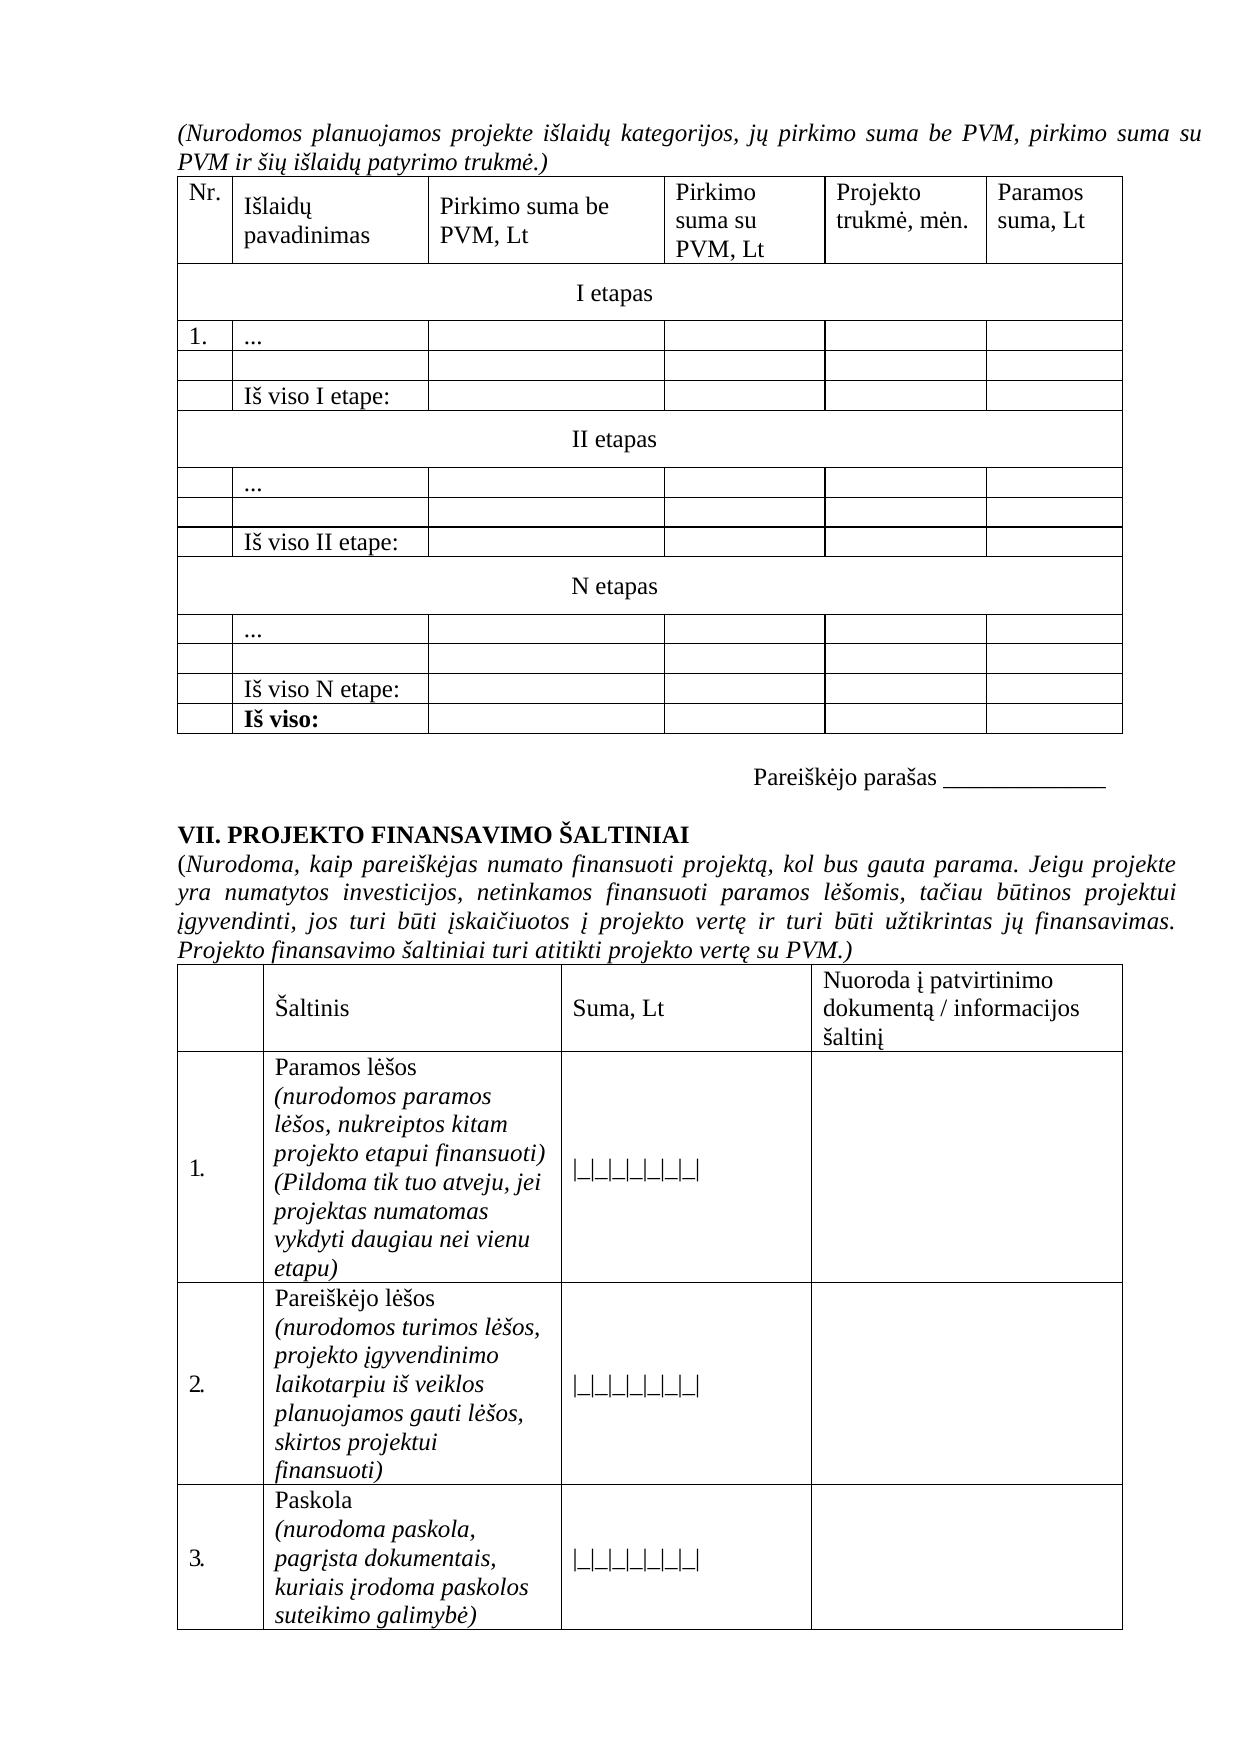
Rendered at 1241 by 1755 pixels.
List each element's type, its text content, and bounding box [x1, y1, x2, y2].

text (Nurodomos planuojamos projekte išlaidų kategorijos, jų pirkimo suma be PVM, pirkimo suma su PVM ir šių išlaidų patyrimo trukmė.) [177, 118, 1206, 176]
table_cell [665, 704, 824, 733]
table_cell [178, 557, 232, 613]
table_header Pirkimo suma su PVM, Lt [665, 177, 824, 263]
table_cell [987, 321, 1122, 350]
text Pareiškėjo parašas _____________ [177, 762, 1181, 791]
table_cell [233, 351, 428, 380]
table_cell [429, 468, 664, 497]
table_cell [812, 1485, 1122, 1629]
table_cell [178, 498, 232, 526]
table_header Nuoroda į patvirtinimo dokumentą / informacijos šaltinį [812, 965, 1122, 1051]
table_header Pirkimo suma be PVM, Lt [429, 177, 664, 263]
table_cell [665, 674, 824, 703]
table_cell [987, 498, 1122, 526]
table_cell [665, 468, 824, 497]
table_cell [812, 1283, 1122, 1484]
table_cell [987, 704, 1122, 733]
table_cell [987, 674, 1122, 703]
table_cell I etapas [428, 264, 800, 320]
table_cell [826, 615, 986, 643]
table_cell 3. [178, 1485, 263, 1629]
table_cell [986, 411, 1122, 467]
table_cell ... [233, 615, 428, 643]
table_header Išlaidų pavadinimas [233, 177, 428, 263]
table_cell Iš viso: [233, 704, 428, 733]
table_cell [665, 321, 824, 350]
table_cell Iš viso II etape: [233, 528, 428, 556]
table_cell [178, 351, 232, 380]
table_cell [826, 704, 986, 733]
table_cell [826, 498, 986, 526]
table_cell [233, 498, 428, 526]
table_cell [800, 557, 825, 613]
table_header Suma, Lt [562, 965, 811, 1051]
table_cell [987, 644, 1122, 673]
table_cell [429, 498, 664, 526]
table_cell [665, 644, 824, 673]
table_cell |_|_|_|_|_|_|_| [562, 1485, 811, 1629]
table_cell [812, 1052, 1122, 1282]
table_cell [986, 557, 1122, 613]
table_cell Pareiškėjo lėšos (nurodomos turimos lėšos, projekto įgyvendinimo laikotarpiu iš veiklos planuojamos gauti lėšos, skirtos projektui finansuoti) [264, 1283, 561, 1484]
table_cell [429, 321, 664, 350]
table_cell [800, 411, 825, 467]
table_cell 2. [178, 1283, 263, 1484]
table_cell [826, 351, 986, 380]
table_cell [233, 557, 428, 613]
table_cell Paramos lėšos (nurodomos paramos lėšos, nukreiptos kitam projekto etapui finansuoti)(Pildoma tik tuo atveju, jei projektas numatomas vykdyti daugiau nei vienu etapu) [264, 1052, 561, 1282]
text VII. PROJEKTO FINANSAVIMO ŠALTINIAI [177, 820, 1181, 849]
table_cell [665, 498, 824, 526]
table_cell [429, 351, 664, 380]
table_header Šaltinis [264, 965, 561, 1051]
table_cell [429, 674, 664, 703]
table_cell [178, 704, 232, 733]
table_cell Paskola (nurodoma paskola, pagrįsta dokumentais, kuriais įrodoma paskolos suteikimo galimybė) [264, 1485, 561, 1629]
table_cell [178, 264, 232, 320]
table_cell [665, 381, 824, 409]
table_cell [825, 264, 986, 320]
table_cell ... [233, 468, 428, 497]
table_cell [178, 615, 232, 643]
table_cell 1. [178, 1052, 263, 1282]
table_cell [987, 381, 1122, 409]
table_header Paramos suma, Lt [987, 177, 1122, 263]
table_cell |_|_|_|_|_|_|_| [562, 1052, 811, 1282]
table_cell Iš viso N etape: [233, 674, 428, 703]
text (Nurodoma, kaip pareiškėjas numato finansuoti projektą, kol bus gauta parama. Jeigu projekte yra numatytos investicijos, netinkamos finansuoti paramos lėšomis, tačiau būtinos projektui įgyvendinti, jos turi būti įskaičiuotos į projekto vertę ir turi būti užtikrintas jų finansavimas. Projekto finansavimo šaltiniai turi atitikti projekto vertę su PVM.) [177, 849, 1181, 964]
table_cell ... [233, 321, 428, 350]
table_cell N etapas [428, 557, 800, 613]
table_cell [429, 704, 664, 733]
table_cell [178, 528, 232, 556]
table_cell [825, 557, 986, 613]
table_header Projekto trukmė, mėn. [826, 177, 986, 263]
table_cell [826, 674, 986, 703]
table_cell [429, 528, 664, 556]
table_cell [987, 615, 1122, 643]
table_cell [826, 381, 986, 409]
table_cell |_|_|_|_|_|_|_| [562, 1283, 811, 1484]
table_cell [233, 411, 428, 467]
table_cell II etapas [428, 411, 800, 467]
table_cell [800, 264, 825, 320]
table_cell [987, 528, 1122, 556]
table_cell [826, 528, 986, 556]
table_header Nr. [178, 177, 232, 263]
table_cell [826, 321, 986, 350]
table_cell [178, 411, 232, 467]
table_cell 1. [178, 321, 232, 350]
table_cell [233, 644, 428, 673]
table_cell [429, 615, 664, 643]
table_cell [178, 468, 232, 497]
table_header [178, 965, 263, 1051]
table_cell Iš viso I etape: [233, 381, 428, 409]
table_cell [987, 468, 1122, 497]
table_cell [665, 528, 824, 556]
table_cell [987, 351, 1122, 380]
table_cell [178, 644, 232, 673]
table_cell [825, 411, 986, 467]
table_cell [826, 468, 986, 497]
table_cell [178, 381, 232, 409]
table_cell [429, 381, 664, 409]
table_cell [986, 264, 1122, 320]
table_cell [665, 615, 824, 643]
table_cell [233, 264, 428, 320]
table_cell [429, 644, 664, 673]
table_cell [826, 644, 986, 673]
table_cell [665, 351, 824, 380]
table_cell [178, 674, 232, 703]
